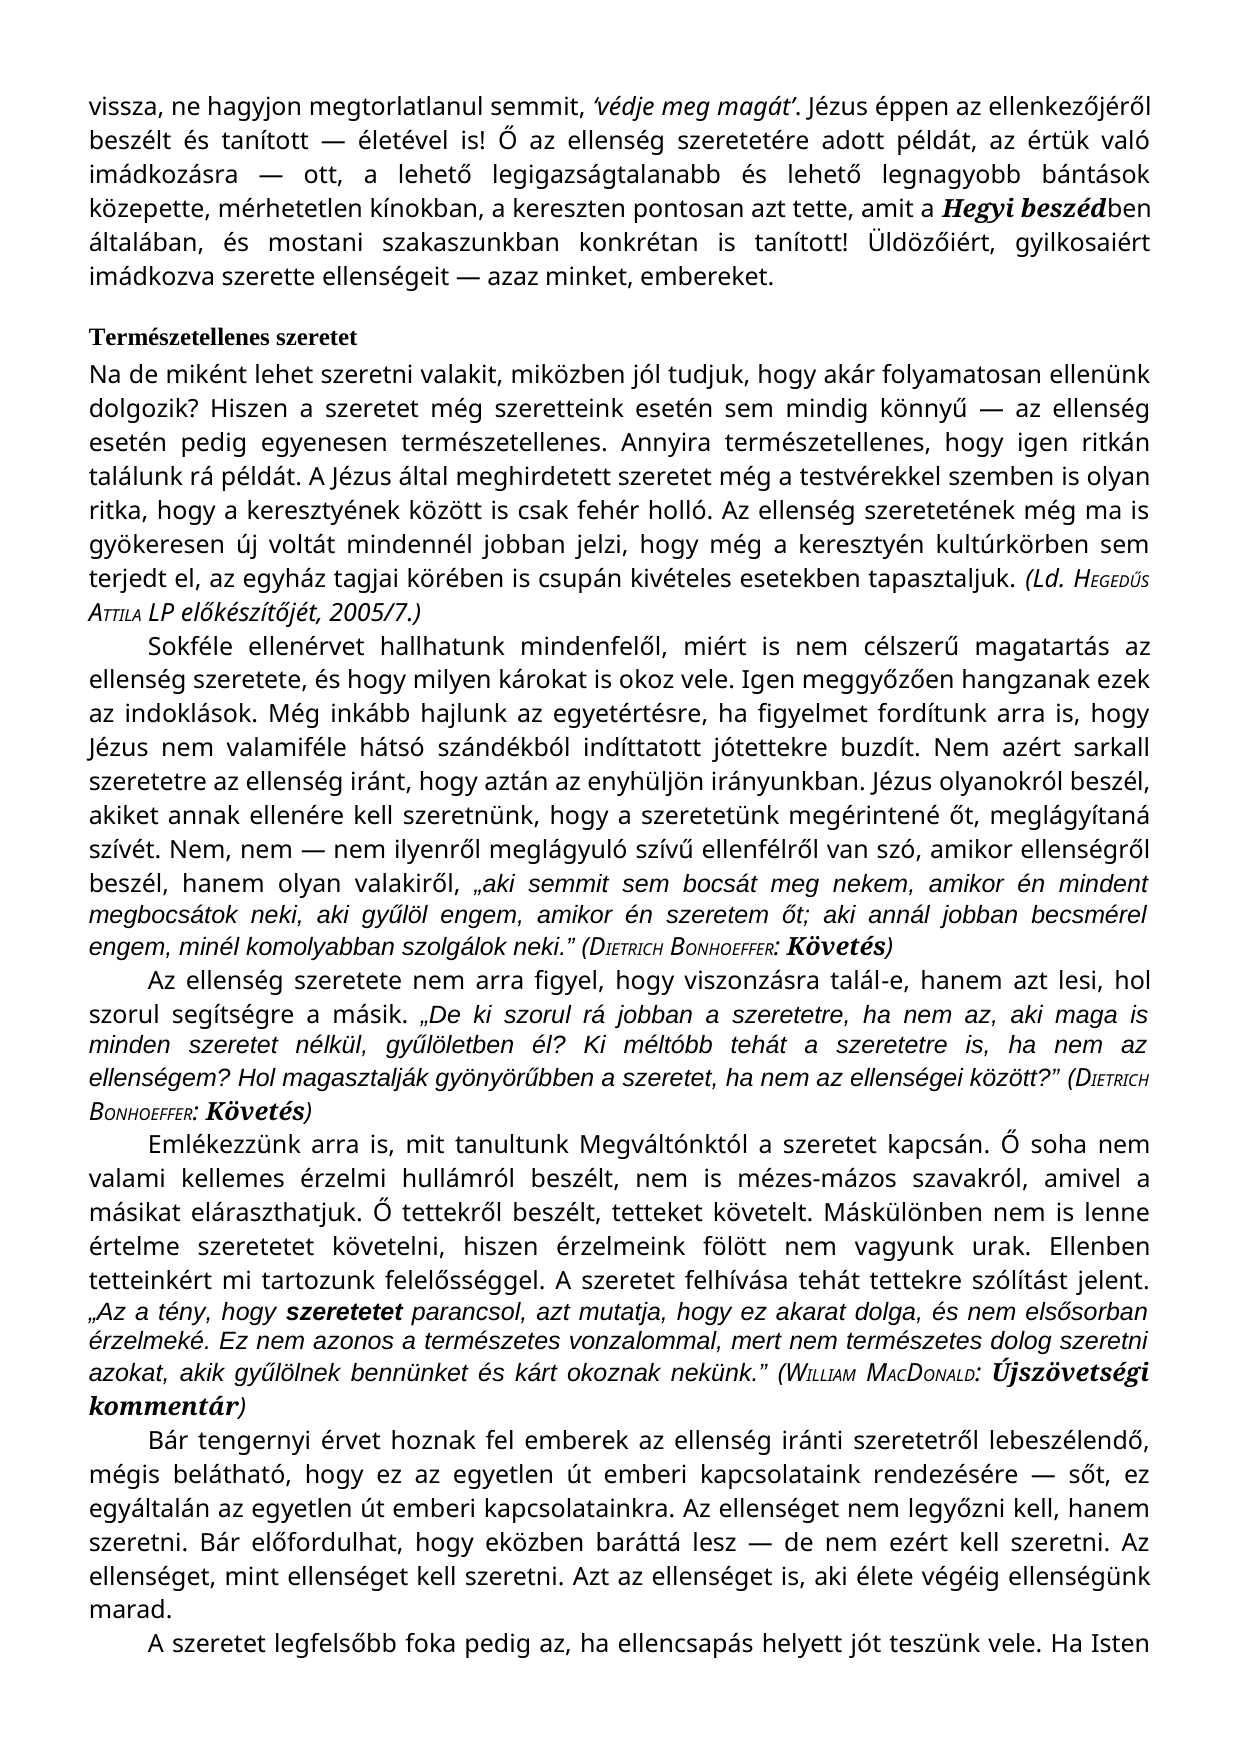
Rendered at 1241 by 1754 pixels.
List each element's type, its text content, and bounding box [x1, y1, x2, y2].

text Emlékezzünk arra is, mit tanultunk Megváltónktól a szeretet kapcsán. Ő soha nem valami kellemes érzelmi hullámról beszélt, nem is mézes-mázos szavakról, amivel a másikat eláraszthatjuk. Ő tettekről beszélt, tetteket követelt. Máskülönben nem is lenne értelme szeretetet követelni, hiszen érzelmeink fölött nem vagyunk urak. Ellenben tetteinkért mi tartozunk felelősséggel. A szeretet felhívása tehát tettekre szólítást jelent. „Az a tény, hogy szeretetet parancsol, azt mutatja, hogy ez akarat dolga, és nem elsősorban érzelmeké. Ez nem azonos a természetes vonzalommal, mert nem természetes dolog szeretni azokat, akik gyűlölnek bennünket és kárt okoznak nekünk.” (William MacDonald: Újszövetségi kommentár) [88, 1127, 1152, 1422]
text vissza, ne hagyjon megtorlatlanul semmit, ‘védje meg magát’. Jézus éppen az ellenkezőjéről beszélt és tanított — életével is! Ő az ellenség szeretetére adott példát, az értük való imádkozásra — ott, a lehető legigazságtalanabb és lehető legnagyobb bántások közepette, mérhetetlen kínokban, a kereszten pontosan azt tette, amit a Hegyi beszédben általában, és mostani szakaszunkban konkrétan is tanított! Üldözőiért, gyilkosaiért imádkozva szerette ellenségeit — azaz minket, embereket. [88, 88, 1152, 292]
text Az ellenség szeretete nem arra figyel, hogy viszonzásra talál‑e, hanem azt lesi, hol szorul segítségre a másik. „De ki szorul rá jobban a szeretetre, ha nem az, aki maga is minden szeretet nélkül, gyűlöletben él? Ki méltóbb tehát a szeretetre is, ha nem az ellenségem? Hol magasztalják gyönyörűbben a szeretet, ha nem az ellenségei között?” (Dietrich Bonhoeffer: Követés) [88, 962, 1152, 1127]
text A szeretet legfelsőbb foka pedig az, ha ellencsapás helyett jót teszünk vele. Ha Isten [88, 1626, 1152, 1660]
text Sokféle ellenérvet hallhatunk mindenfelől, miért is nem célszerű magatartás az ellenség szeretete, és hogy milyen károkat is okoz vele. Igen meggyőzően hangzanak ezek az indoklások. Még inkább hajlunk az egyetértésre, ha figyelmet fordítunk arra is, hogy Jézus nem valamiféle hátsó szándékból indíttatott jótettekre buzdít. Nem azért sarkall szeretetre az ellenség iránt, hogy aztán az enyhüljön irányunkban. Jézus olyanokról beszél, akiket annak ellenére kell szeretnünk, hogy a szeretetünk megérintené őt, meglágyítaná szívét. Nem, nem — nem ilyenről meglágyuló szívű ellenfélről van szó, amikor ellenségről beszél, hanem olyan valakiről, „aki semmit sem bocsát meg nekem, amikor én mindent megbocsátok neki, aki gyűlöl engem, amikor én szeretem őt; aki annál jobban becsmérel engem, minél komolyabban szolgálok neki.” (Dietrich Bonhoeffer: Követés) [88, 628, 1152, 962]
text Na de miként lehet szeretni valakit, miközben jól tudjuk, hogy akár folyamatosan ellenünk dolgozik? Hiszen a szeretet még szeretteink esetén sem mindig könnyű — az ellenség esetén pedig egyenesen természetellenes. Annyira természetellenes, hogy igen ritkán találunk rá példát. A Jézus által meghirdetett szeretet még a testvérekkel szemben is olyan ritka, hogy a keresztyének között is csak fehér holló. Az ellenség szeretetének még ma is gyökeresen új voltát mindennél jobban jelzi, hogy még a keresztyén kultúrkörben sem terjedt el, az egyház tagjai körében is csupán kivételes esetekben tapasztaljuk. (Ld. Hegedűs Attila LP előkészítőjét, 2005/7.) [88, 356, 1152, 628]
subtitle Természetellenes szeretet [88, 322, 1152, 351]
text Bár tengernyi érvet hoznak fel emberek az ellenség iránti szeretetről lebeszélendő, mégis belátható, hogy ez az egyetlen út emberi kapcsolataink rendezésére — sőt, ez egyáltalán az egyetlen út emberi kapcsolatainkra. Az ellenséget nem legyőzni kell, hanem szeretni. Bár előfordulhat, hogy eközben baráttá lesz — de nem ezért kell szeretni. Az ellenséget, mint ellenséget kell szeretni. Azt az ellenséget is, aki élete végéig ellenségünk marad. [88, 1422, 1152, 1626]
